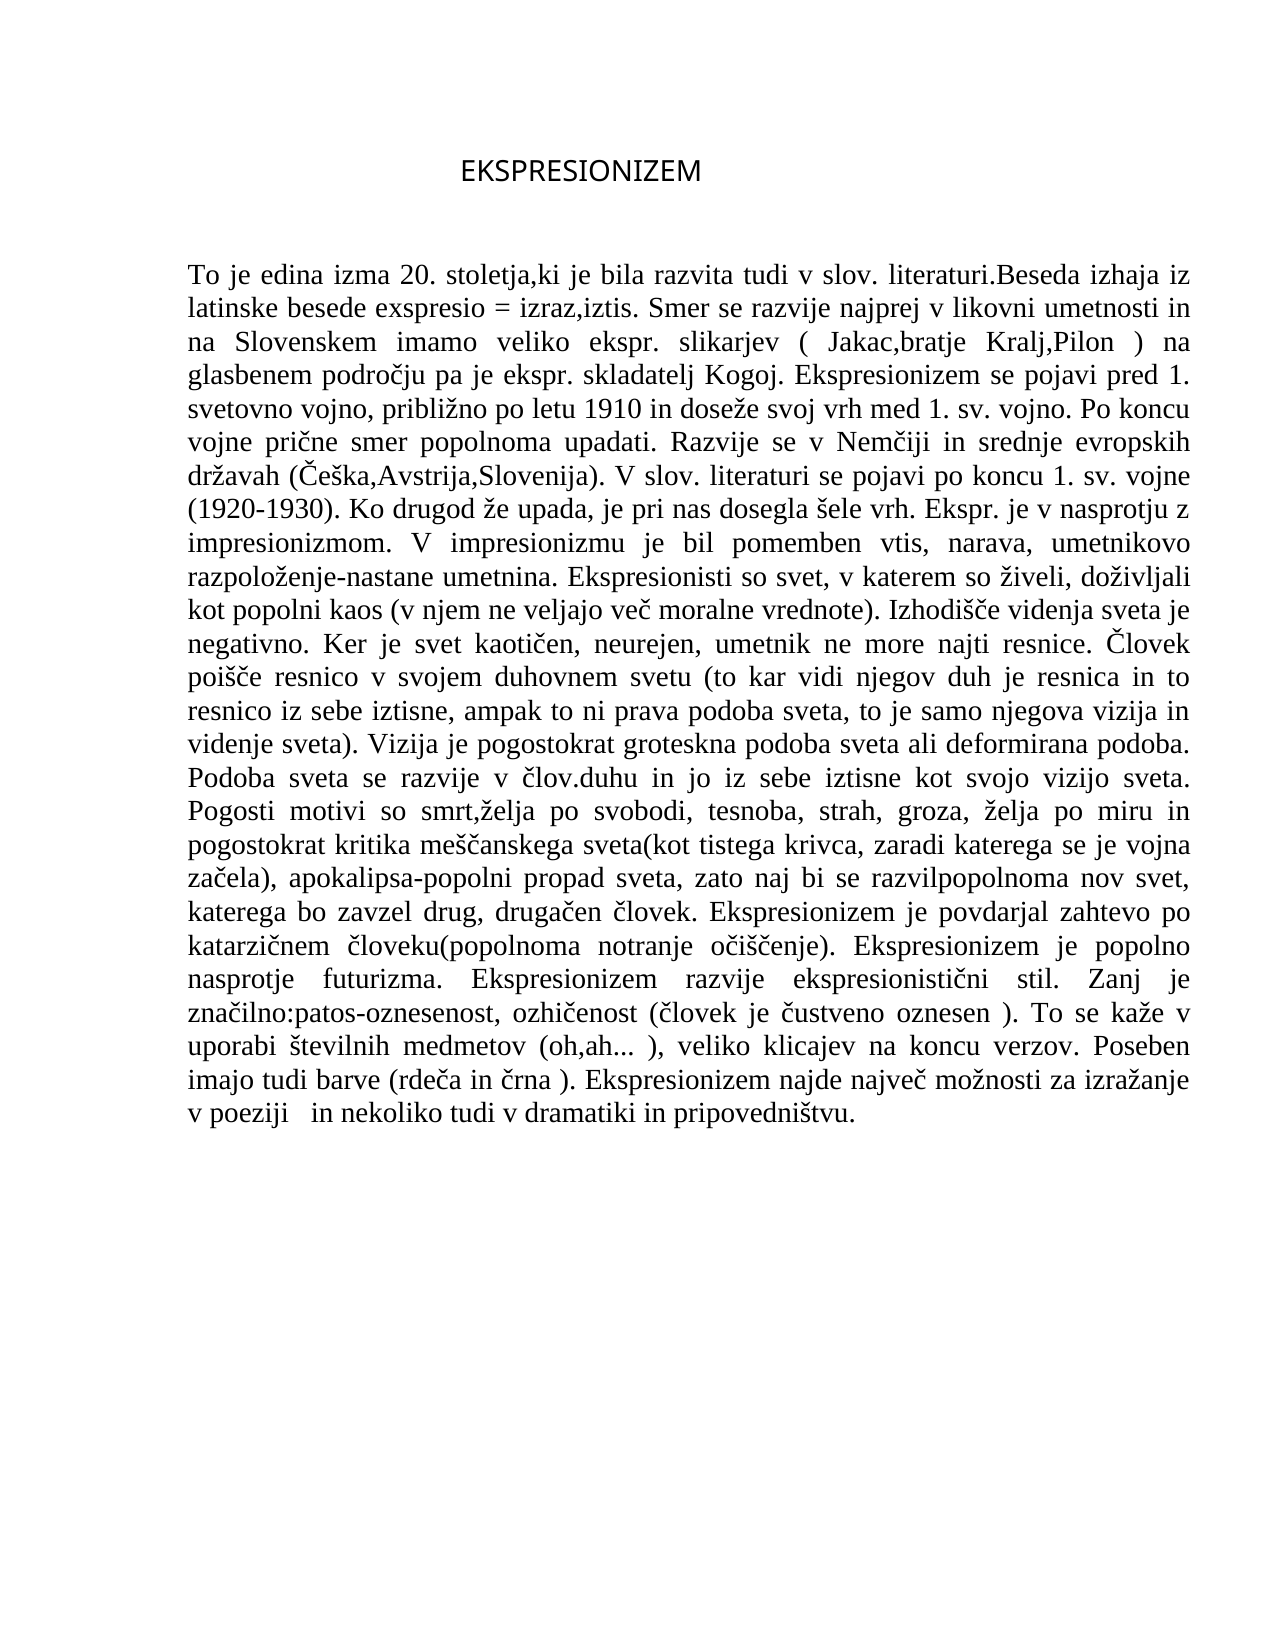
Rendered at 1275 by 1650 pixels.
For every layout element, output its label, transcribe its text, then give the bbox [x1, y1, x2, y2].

text To je edina izma 20. stoletja,ki je bila razvita tudi v slov. literaturi.Beseda izhaja iz latinske besede exspresio = izraz,iztis. Smer se razvije najprej v likovni umetnosti in na Slovenskem imamo veliko ekspr. slikarjev ( Jakac,bratje Kralj,Pilon ) na glasbenem področju pa je ekspr. skladatelj Kogoj. Ekspresionizem se pojavi pred 1. svetovno vojno, približno po letu 1910 in doseže svoj vrh med 1. sv. vojno. Po koncu vojne prične smer popolnoma upadati. Razvije se v Nemčiji in srednje evropskih državah (Češka,Avstrija,Slovenija). V slov. literaturi se pojavi po koncu 1. sv. vojne (1920-1930). Ko drugod že upada, je pri nas dosegla šele vrh. Ekspr. je v nasprotju z impresionizmom. V impresionizmu je bil pomemben vtis, narava, umetnikovo razpoloženje-nastane umetnina. Ekspresionisti so svet, v katerem so živeli, doživljali kot popolni kaos (v njem ne veljajo več moralne vrednote). Izhodišče videnja sveta je negativno. Ker je svet kaotičen, neurejen, umetnik ne more najti resnice. Človek poišče resnico v svojem duhovnem svetu (to kar vidi njegov duh je resnica in to resnico iz sebe iztisne, ampak to ni prava podoba sveta, to je samo njegova vizija in videnje sveta). Vizija je pogostokrat groteskna podoba sveta ali deformirana podoba. Podoba sveta se razvije v člov.duhu in jo iz sebe iztisne kot svojo vizijo sveta. Pogosti motivi so smrt,želja po svobodi, tesnoba, strah, groza, želja po miru in pogostokrat kritika meščanskega sveta(kot tistega krivca, zaradi katerega se je vojna začela), apokalipsa-popolni propad sveta, zato naj bi se razvilpopolnoma nov svet, katerega bo zavzel drug, drugačen človek. Ekspresionizem je povdarjal zahtevo po katarzičnem človeku(popolnoma notranje očiščenje). Ekspresionizem je popolno nasprotje futurizma. Ekspresionizem razvije ekspresionistični stil. Zanj je značilno:patos-oznesenost, ozhičenost (človek je čustveno oznesen ). To se kaže v uporabi številnih medmetov (oh,ah... ), veliko klicajev na koncu verzov. Poseben imajo tudi barve (rdeča in črna ). Ekspresionizem najde največ možnosti za izražanje v poeziji in nekoliko tudi v dramatiki in pripovedništvu. [187, 257, 1192, 1129]
text EKSPRESIONIZEM [187, 150, 1192, 190]
